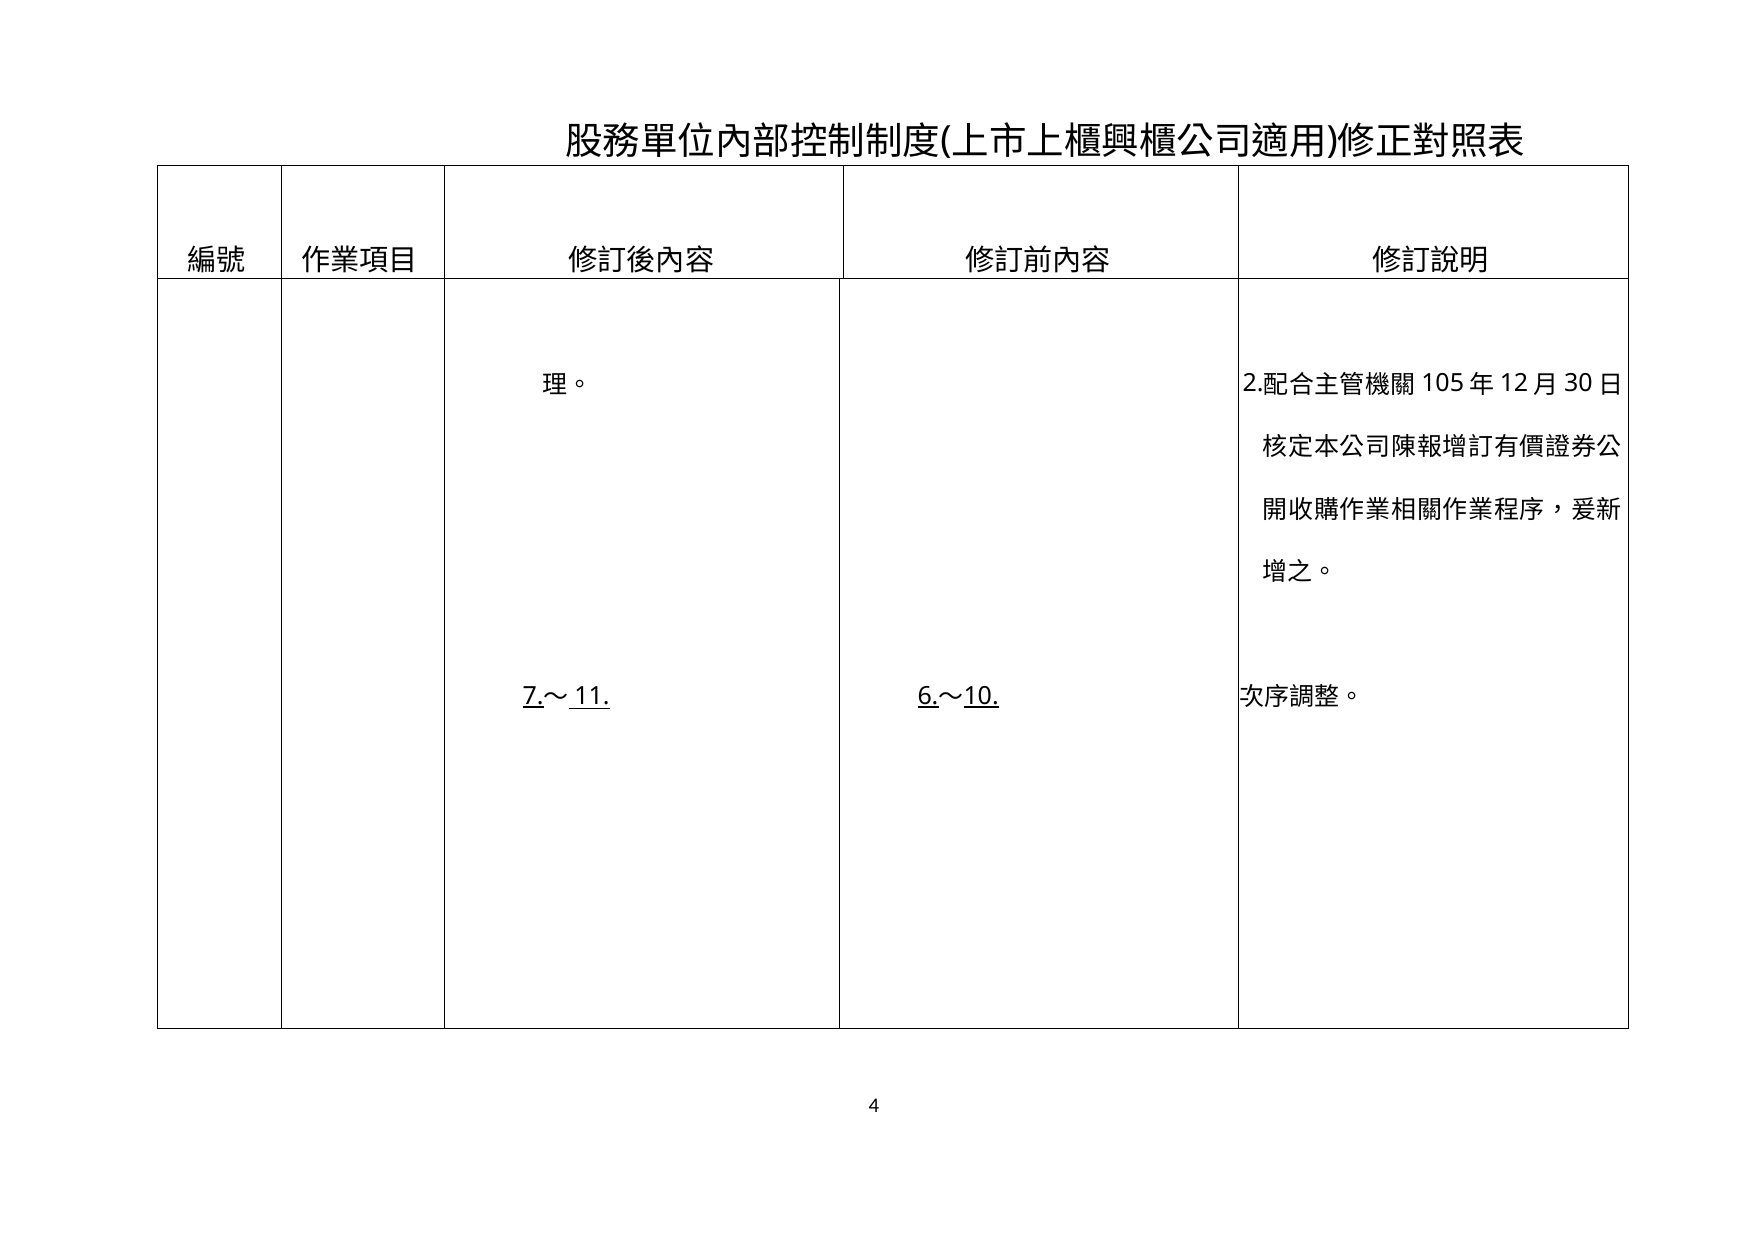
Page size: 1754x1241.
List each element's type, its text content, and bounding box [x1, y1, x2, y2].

table_cell [282, 653, 444, 778]
table_cell 作業項目 [282, 166, 444, 278]
table_cell [1239, 778, 1628, 1028]
table_cell [158, 279, 281, 653]
table_cell [445, 778, 839, 1028]
table_cell [158, 778, 281, 1028]
table_cell [840, 778, 1238, 1028]
table_cell [282, 778, 444, 1028]
table_cell 理。 [445, 279, 839, 653]
table_cell 修訂前內容 [844, 166, 1238, 278]
table_cell 7.～ 11. [445, 653, 839, 778]
table_cell [158, 653, 281, 778]
table_header 股務單位內部控制制度(上市上櫃興櫃公司適用)修正對照表 [158, 91, 1629, 165]
table_cell [282, 279, 444, 653]
table_cell 6.～10. [840, 653, 1238, 778]
table_cell [840, 279, 1238, 653]
table_cell 修訂後內容 [445, 166, 843, 278]
table_cell 2.配合主管機關105年12月30日核定本公司陳報增訂有價證券公開收購作業相關作業程序，爰新增之。 [1239, 279, 1628, 653]
table_cell 編號 [158, 166, 281, 278]
table_cell 次序調整。 [1239, 653, 1628, 778]
table_cell 修訂說明 [1239, 166, 1628, 278]
